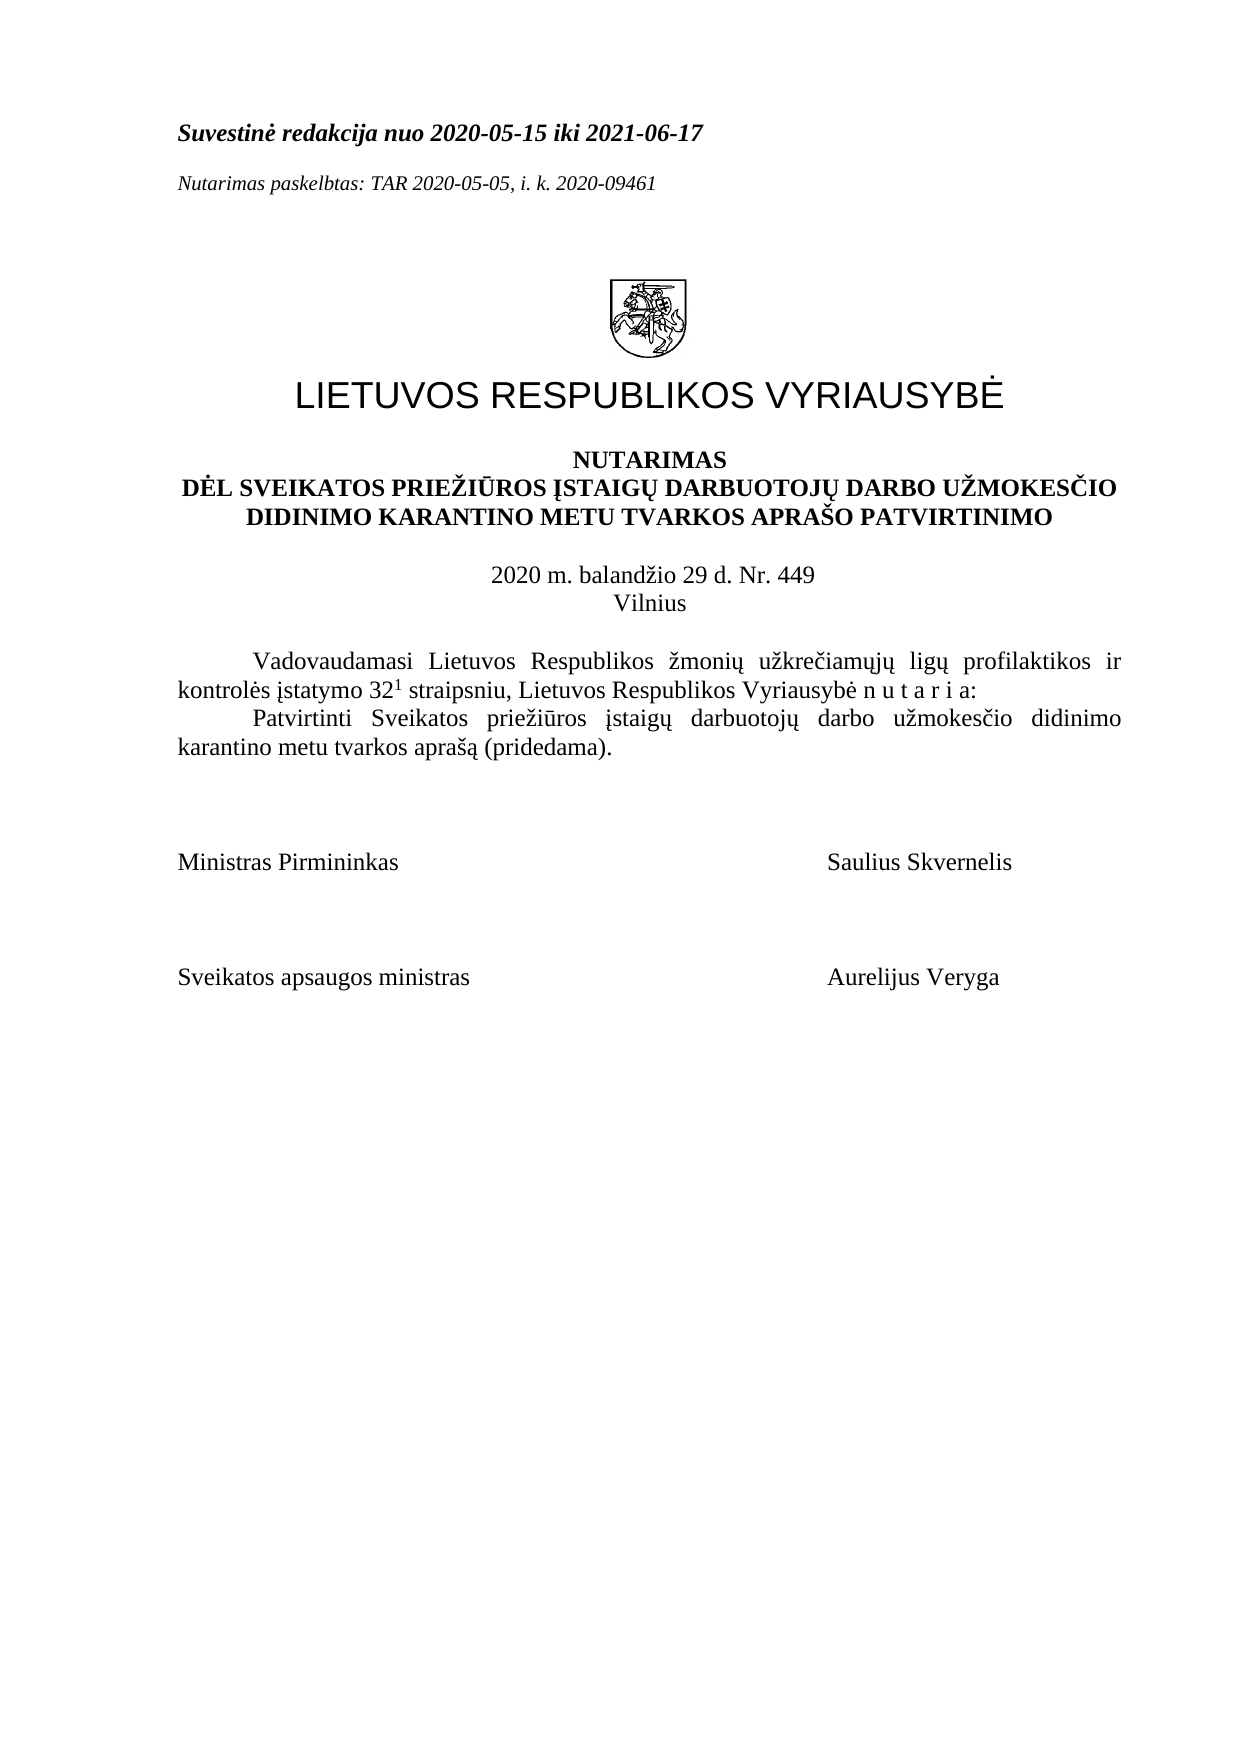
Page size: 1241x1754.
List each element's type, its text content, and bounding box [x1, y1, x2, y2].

text Patvirtinti Sveikatos priežiūros įstaigų darbuotojų darbo užmokesčio didinimo karantino metu tvarkos aprašą (pridedama). [177, 703, 1122, 761]
text Ministras Pirmininkas Saulius Skvernelis [177, 847, 1122, 876]
text Suvestinė redakcija nuo 2020-05-15 iki 2021-06-17 [177, 118, 1122, 147]
text Vilnius [177, 588, 1122, 617]
text Sveikatos apsaugos ministras Aurelijus Veryga [177, 962, 1122, 991]
text Vadovaudamasi Lietuvos Respublikos žmonių užkrečiamųjų ligų profilaktikos ir kontrolės įstatymo 321 straipsniu, Lietuvos Respublikos Vyriausybė n u t a r i a: [177, 646, 1122, 703]
text DĖL SVEIKATOS PRIEŽIŪROS ĮSTAIGŲ DARBUOTOJŲ DARBO UŽMOKESČIO DIDINIMO KARANTINO METU TVARKOS APRAŠO PATVIRTINIMO [177, 473, 1122, 531]
text Lietuvos Respublikos Vyriausybė [177, 373, 1122, 416]
text 2020 m. balandžio 29 d. Nr. 449 [177, 560, 1122, 588]
text nutarimas [177, 445, 1122, 473]
text Nutarimas paskelbtas: TAR 2020-05-05, i. k. 2020-09461 [177, 171, 1122, 195]
